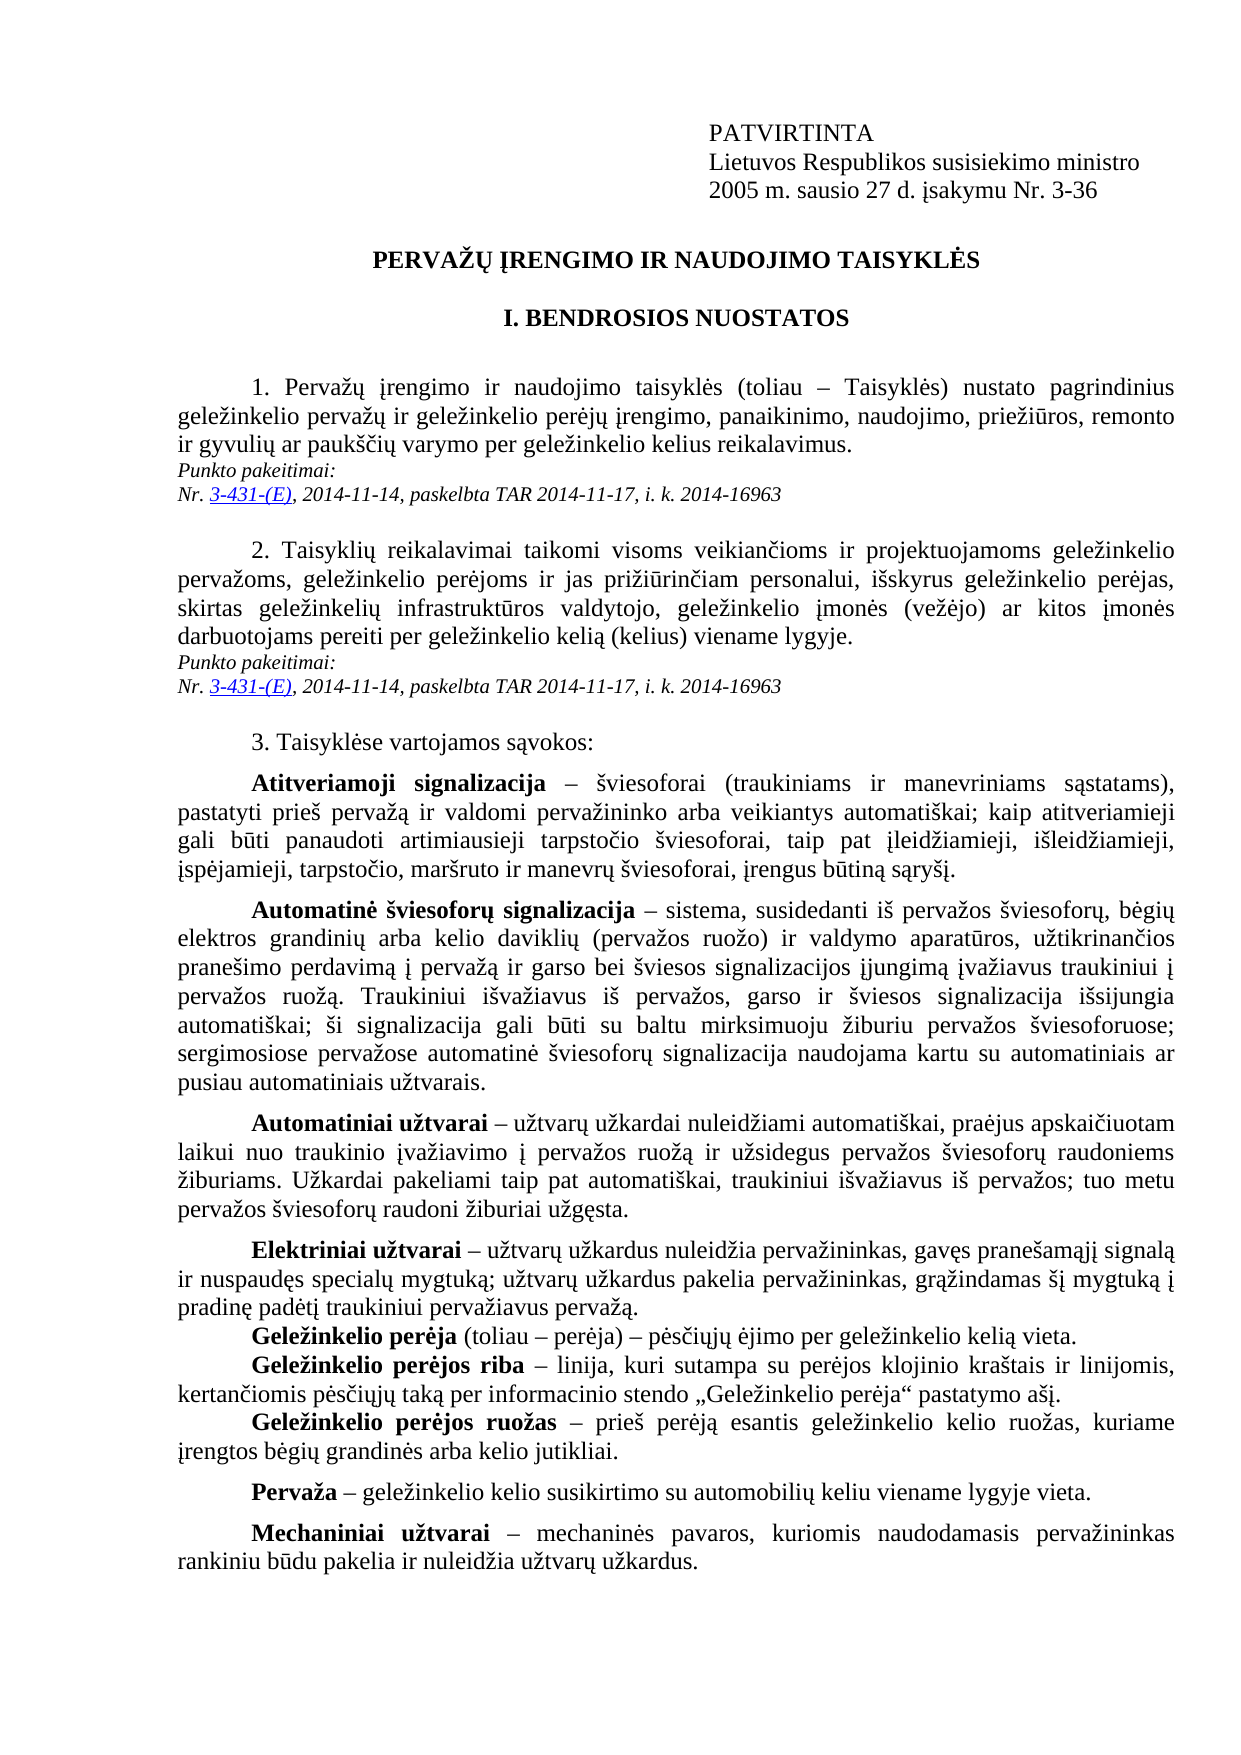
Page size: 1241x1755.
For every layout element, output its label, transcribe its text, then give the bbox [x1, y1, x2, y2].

text Geležinkelio perėjos ruožas – prieš perėją esantis geležinkelio kelio ruožas, kuriame įrengtos bėgių grandinės arba kelio jutikliai. [177, 1407, 1176, 1465]
text Elektriniai užtvarai – užtvarų užkardus nuleidžia pervažininkas, gavęs pranešamąjį signalą ir nuspaudęs specialų mygtuką; užtvarų užkardus pakelia pervažininkas, grąžindamas šį mygtuką į pradinę padėtį traukiniui pervažiavus pervažą. [177, 1235, 1176, 1321]
text I. BENDROSIOS NUOSTATOS [177, 303, 1176, 331]
text 2. Taisyklių reikalavimai taikomi visoms veikiančioms ir projektuojamoms geležinkelio pervažoms, geležinkelio perėjoms ir jas prižiūrinčiam personalui, išskyrus geležinkelio perėjas, skirtas geležinkelių infrastruktūros valdytojo, geležinkelio įmonės (vežėjo) ar kitos įmonės darbuotojams pereiti per geležinkelio kelią (kelius) viename lygyje. [177, 535, 1176, 650]
text 2005 m. sausio 27 d. įsakymu Nr. 3-36 [177, 176, 1187, 204]
text Automatiniai užtvarai – užtvarų užkardai nuleidžiami automatiškai, praėjus apskaičiuotam laikui nuo traukinio įvažiavimo į pervažos ruožą ir užsidegus pervažos šviesoforų raudoniems žiburiams. Užkardai pakeliami taip pat automatiškai, traukiniui išvažiavus iš pervažos; tuo metu pervažos šviesoforų raudoni žiburiai užgęsta. [177, 1108, 1176, 1223]
text Lietuvos Respublikos susisiekimo ministro [177, 147, 1187, 176]
text Nr. 3-431-(E), 2014-11-14, paskelbta TAR 2014-11-17, i. k. 2014-16963 [177, 674, 1176, 698]
text PATVIRTINTA [709, 118, 1187, 147]
text Punkto pakeitimai: [177, 458, 1176, 482]
text Geležinkelio perėjos riba – linija, kuri sutampa su perėjos klojinio kraštais ir linijomis, kertančiomis pėsčiųjų taką per informacinio stendo „Geležinkelio perėja“ pastatymo ašį. [177, 1350, 1176, 1407]
text Pervaža – geležinkelio kelio susikirtimo su automobilių keliu viename lygyje vieta. [177, 1477, 1176, 1506]
text Mechaniniai užtvarai – mechaninės pavaros, kuriomis naudodamasis pervažininkas rankiniu būdu pakelia ir nuleidžia užtvarų užkardus. [177, 1518, 1176, 1575]
text Nr. 3-431-(E), 2014-11-14, paskelbta TAR 2014-11-17, i. k. 2014-16963 [177, 482, 1176, 506]
text PERVAŽŲ ĮRENGIMO IR NAUDOJIMO TAISYKLĖS [177, 245, 1176, 274]
text 3. Taisyklėse vartojamos sąvokos: [177, 727, 1176, 756]
text Atitveriamoji signalizacija – šviesoforai (traukiniams ir manevriniams sąstatams), pastatyti prieš pervažą ir valdomi pervažininko arba veikiantys automatiškai; kaip atitveriamieji gali būti panaudoti artimiausieji tarpstočio šviesoforai, taip pat įleidžiamieji, išleidžiamieji, įspėjamieji, tarpstočio, maršruto ir manevrų šviesoforai, įrengus būtiną sąryšį. [177, 768, 1176, 883]
text Geležinkelio perėja (toliau – perėja) – pėsčiųjų ėjimo per geležinkelio kelią vieta. [177, 1321, 1176, 1350]
text Automatinė šviesoforų signalizacija – sistema, susidedanti iš pervažos šviesoforų, bėgių elektros grandinių arba kelio daviklių (pervažos ruožo) ir valdymo aparatūros, užtikrinančios pranešimo perdavimą į pervažą ir garso bei šviesos signalizacijos įjungimą įvažiavus traukiniui į pervažos ruožą. Traukiniui išvažiavus iš pervažos, garso ir šviesos signalizacija išsijungia automatiškai; ši signalizacija gali būti su baltu mirksimuoju žiburiu pervažos šviesoforuose; sergimosiose pervažose automatinė šviesoforų signalizacija naudojama kartu su automatiniais ar pusiau automatiniais užtvarais. [177, 895, 1176, 1096]
text Punkto pakeitimai: [177, 650, 1176, 674]
text 1. Pervažų įrengimo ir naudojimo taisyklės (toliau – Taisyklės) nustato pagrindinius geležinkelio pervažų ir geležinkelio perėjų įrengimo, panaikinimo, naudojimo, priežiūros, remonto ir gyvulių ar paukščių varymo per geležinkelio kelius reikalavimus. [177, 372, 1176, 458]
